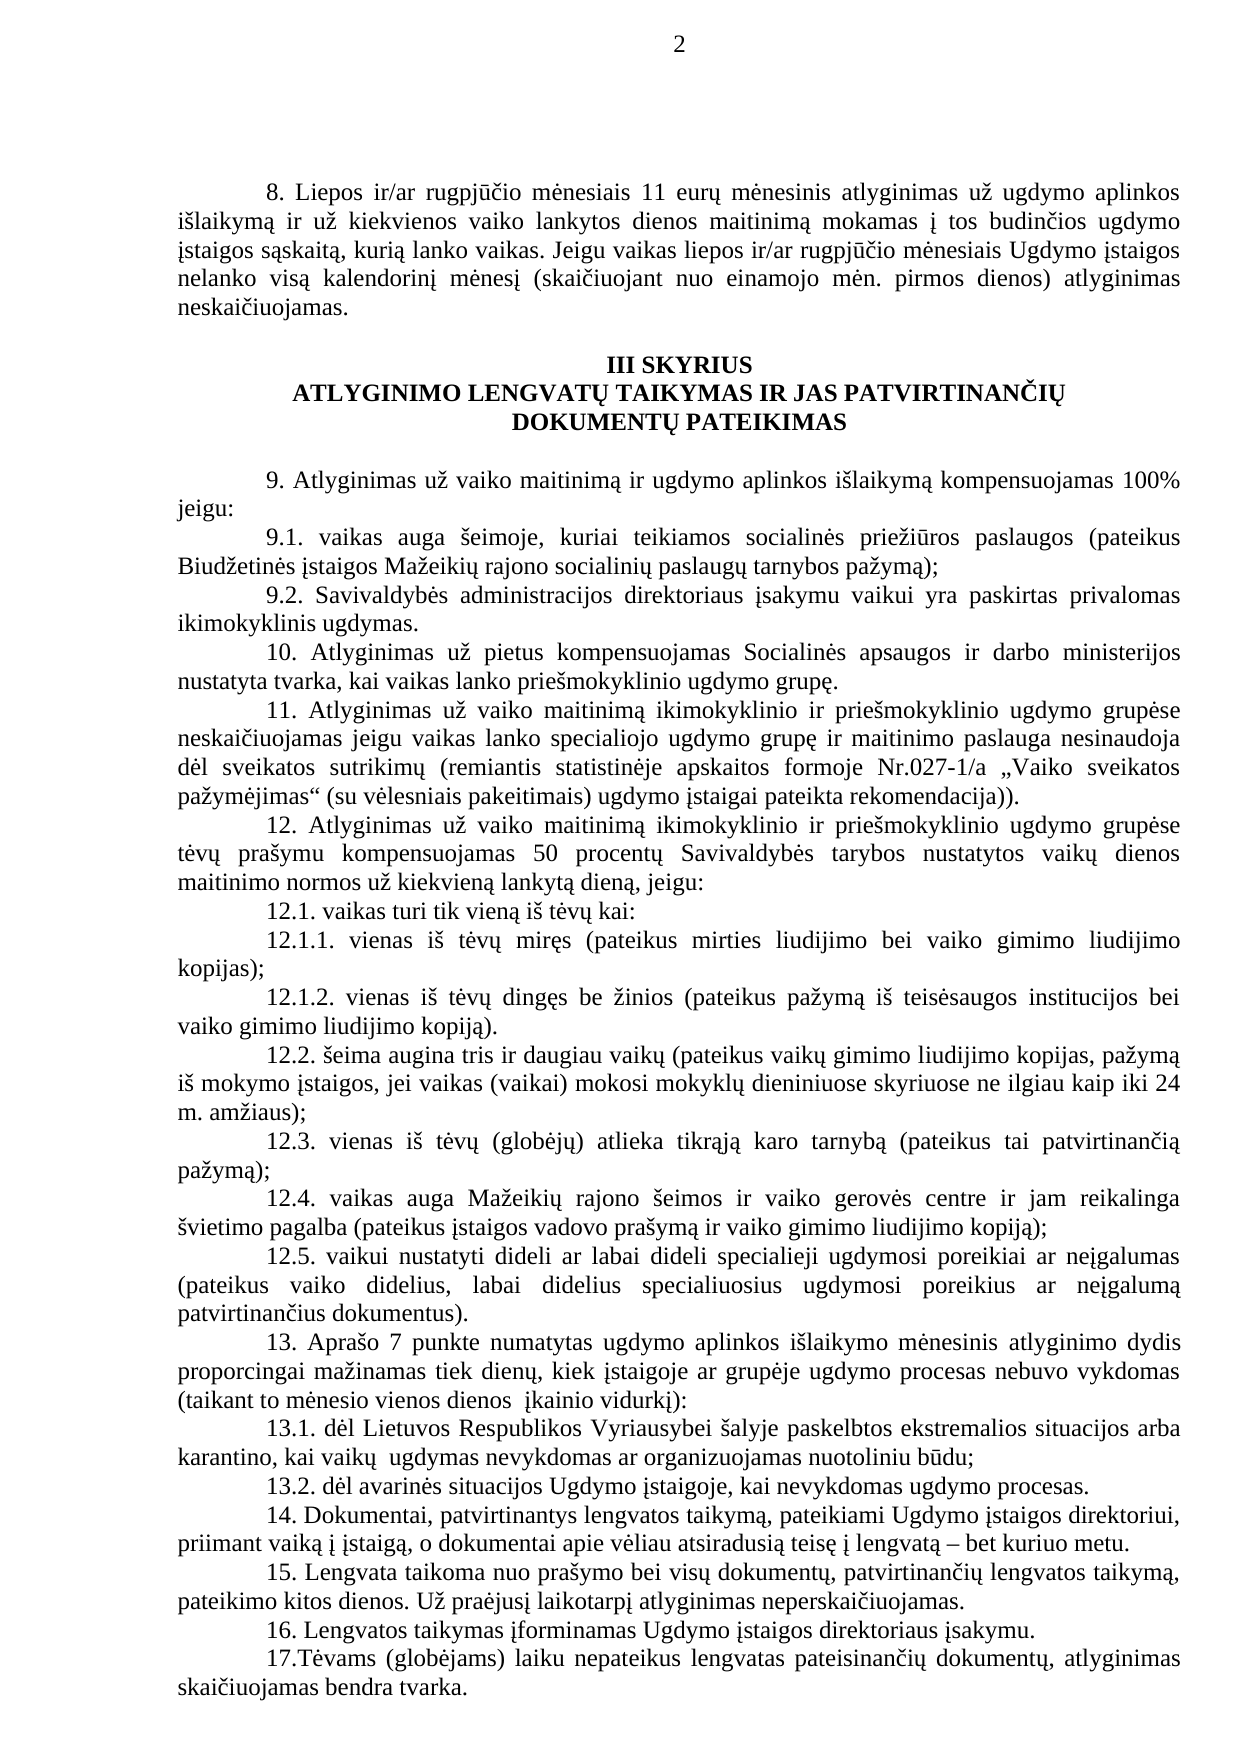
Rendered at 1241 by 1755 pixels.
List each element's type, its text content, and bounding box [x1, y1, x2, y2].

text 9. Atlyginimas už vaiko maitinimą ir ugdymo aplinkos išlaikymą kompensuojamas 100% jeigu: [177, 465, 1181, 522]
text 13.1. dėl Lietuvos Respublikos Vyriausybei šalyje paskelbtos ekstremalios situacijos arba karantino, kai vaikų ugdymas nevykdomas ar organizuojamas nuotoliniu būdu; [177, 1413, 1181, 1471]
text 12.1.2. vienas iš tėvų dingęs be žinios (pateikus pažymą iš teisėsaugos institucijos bei vaiko gimimo liudijimo kopiją). [177, 982, 1181, 1040]
text 12.5. vaikui nustatyti dideli ar labai dideli specialieji ugdymosi poreikiai ar neįgalumas (pateikus vaiko didelius, labai didelius specialiuosius ugdymosi poreikius ar neįgalumą patvirtinančius dokumentus). [177, 1241, 1181, 1327]
text 12.2. šeima augina tris ir daugiau vaikų (pateikus vaikų gimimo liudijimo kopijas, pažymą iš mokymo įstaigos, jei vaikas (vaikai) mokosi mokyklų dieniniuose skyriuose ne ilgiau kaip iki 24 m. amžiaus); [177, 1040, 1181, 1126]
text 12. Atlyginimas už vaiko maitinimą ikimokyklinio ir priešmokyklinio ugdymo grupėse tėvų prašymu kompensuojamas 50 procentų Savivaldybės tarybos nustatytos vaikų dienos maitinimo normos už kiekvieną lankytą dieną, jeigu: [177, 810, 1181, 896]
text 9.1. vaikas auga šeimoje, kuriai teikiamos socialinės priežiūros paslaugos (pateikus Biudžetinės įstaigos Mažeikių rajono socialinių paslaugų tarnybos pažymą); [177, 522, 1181, 580]
text III SKYRIUS [177, 350, 1181, 378]
text 8. Liepos ir/ar rugpjūčio mėnesiais 11 eurų mėnesinis atlyginimas už ugdymo aplinkos išlaikymą ir už kiekvienos vaiko lankytos dienos maitinimą mokamas į tos budinčios ugdymo įstaigos sąskaitą, kurią lanko vaikas. Jeigu vaikas liepos ir/ar rugpjūčio mėnesiais Ugdymo įstaigos nelanko visą kalendorinį mėnesį (skaičiuojant nuo einamojo mėn. pirmos dienos) atlyginimas neskaičiuojamas. [177, 177, 1181, 321]
text 15. Lengvata taikoma nuo prašymo bei visų dokumentų, patvirtinančių lengvatos taikymą, pateikimo kitos dienos. už praėjusį laikotarpį atlyginimas neperskaičiuojamas. [177, 1557, 1181, 1615]
text 9.2. Savivaldybės administracijos direktoriaus įsakymu vaikui yra paskirtas privalomas ikimokyklinis ugdymas. [177, 580, 1181, 637]
text atlyginimo lengvatų taikymas ir jas patvirtinančių [177, 378, 1181, 407]
text 12.4. vaikas auga Mažeikių rajono šeimos ir vaiko gerovės centre ir jam reikalinga švietimo pagalba (pateikus įstaigos vadovo prašymą ir vaiko gimimo liudijimo kopiją); [177, 1183, 1181, 1241]
text 10. Atlyginimas už pietus kompensuojamas Socialinės apsaugos ir darbo ministerijos nustatyta tvarka, kai vaikas lanko priešmokyklinio ugdymo grupę. [177, 637, 1181, 695]
text 12.1.1. vienas iš tėvų miręs (pateikus mirties liudijimo bei vaiko gimimo liudijimo kopijas); [177, 925, 1181, 982]
text 13.2. dėl avarinės situacijos Ugdymo įstaigoje, kai nevykdomas ugdymo procesas. [177, 1471, 1181, 1500]
text 11. Atlyginimas už vaiko maitinimą ikimokyklinio ir priešmokyklinio ugdymo grupėse neskaičiuojamas jeigu vaikas lanko specialiojo ugdymo grupę ir maitinimo paslauga nesinaudoja dėl sveikatos sutrikimų (remiantis statistinėje apskaitos formoje Nr.027-1/a „Vaiko sveikatos pažymėjimas“ (su vėlesniais pakeitimais) ugdymo įstaigai pateikta rekomendacija)). [177, 695, 1181, 810]
text 14. Dokumentai, patvirtinantys lengvatos taikymą, pateikiami Ugdymo įstaigos direktoriui, priimant vaiką į įstaigą, o dokumentai apie vėliau atsiradusią teisę į lengvatą – bet kuriuo metu. [177, 1500, 1181, 1557]
text 12.1. vaikas turi tik vieną iš tėvų kai: [177, 896, 1181, 925]
text 13. Aprašo 7 punkte numatytas ugdymo aplinkos išlaikymo mėnesinis atlyginimo dydis proporcingai mažinamas tiek dienų, kiek įstaigoje ar grupėje ugdymo procesas nebuvo vykdomas (taikant to mėnesio vienos dienos įkainio vidurkį): [177, 1327, 1181, 1413]
text 16. Lengvatos taikymas įforminamas Ugdymo įstaigos direktoriaus įsakymu. [177, 1615, 1181, 1643]
text 17.Tėvams (globėjams) laiku nepateikus lengvatas pateisinančių dokumentų, atlyginimas skaičiuojamas bendra tvarka. [177, 1643, 1181, 1701]
text dokumentų pateikimas [177, 407, 1181, 436]
text 12.3. vienas iš tėvų (globėjų) atlieka tikrąją karo tarnybą (pateikus tai patvirtinančią pažymą); [177, 1126, 1181, 1183]
